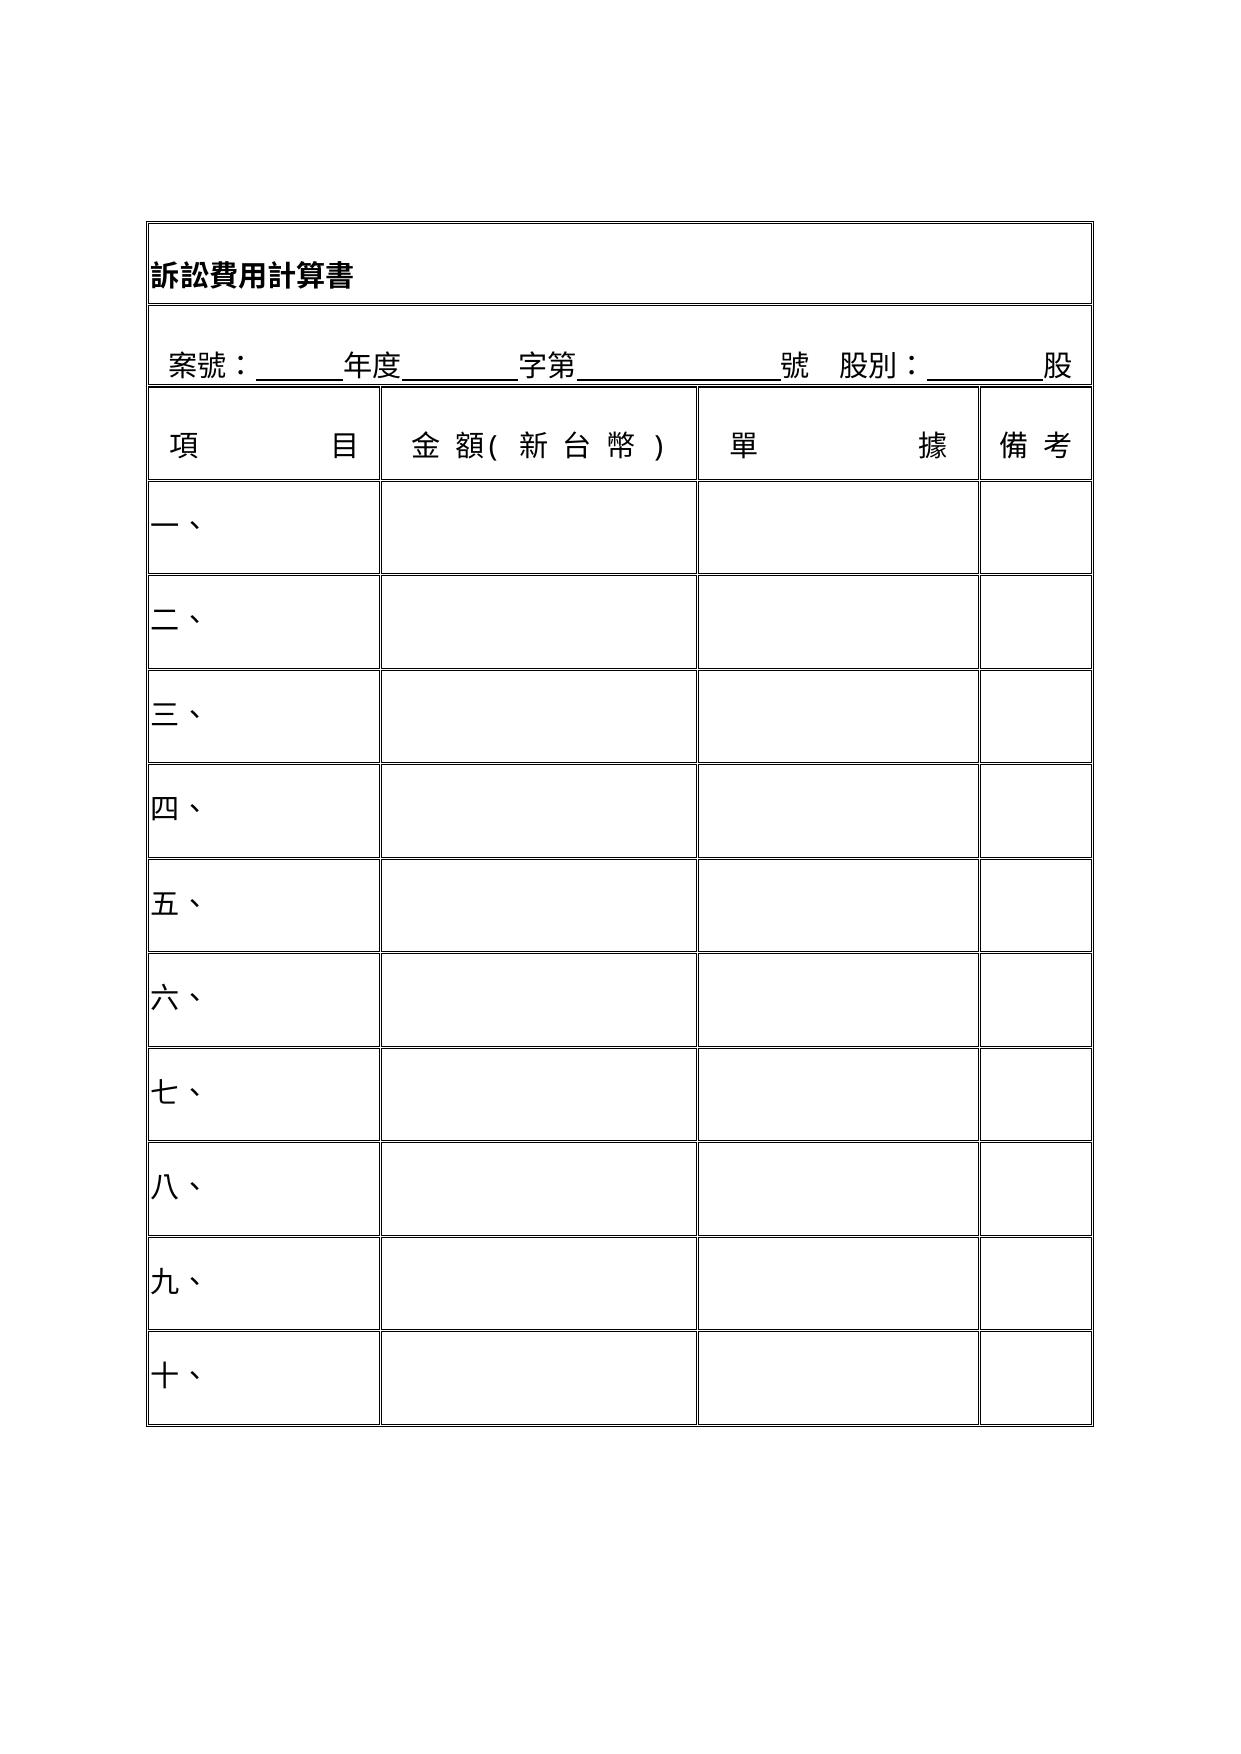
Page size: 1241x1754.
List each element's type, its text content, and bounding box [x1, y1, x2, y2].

table_cell [981, 482, 1091, 573]
table_cell [382, 1238, 696, 1329]
table_cell 十、 [149, 1332, 379, 1424]
table_cell [699, 1049, 978, 1140]
table_cell [699, 954, 978, 1046]
table_cell 八、 [149, 1143, 379, 1235]
table_cell [382, 765, 696, 857]
table_cell 備 考 [981, 388, 1091, 479]
table_cell [981, 954, 1091, 1046]
table_cell [699, 1143, 978, 1235]
table_cell [699, 1332, 978, 1424]
table_cell [981, 576, 1091, 668]
table_cell 一、 [149, 482, 379, 573]
table_cell 三、 [149, 671, 379, 762]
table_cell [699, 576, 978, 668]
table_cell [699, 765, 978, 857]
table_cell [382, 482, 696, 573]
table_cell [981, 1143, 1091, 1235]
table_cell [981, 1049, 1091, 1140]
table_cell 七、 [149, 1049, 379, 1140]
table_cell [382, 1049, 696, 1140]
table_cell [981, 860, 1091, 951]
table_cell [382, 954, 696, 1046]
table_cell [699, 1238, 978, 1329]
table_cell [382, 671, 696, 762]
table_cell [699, 482, 978, 573]
table_cell 金 額( 新 台 幣 ) [382, 388, 696, 479]
table_cell [981, 1238, 1091, 1329]
table_cell [699, 671, 978, 762]
table_cell 項 目 [149, 388, 379, 479]
table_cell 二、 [149, 576, 379, 668]
table_cell [382, 576, 696, 668]
table_cell [699, 860, 978, 951]
table_cell [981, 765, 1091, 857]
table_cell 五、 [149, 860, 379, 951]
table_cell 六、 [149, 954, 379, 1046]
table_cell [382, 1332, 696, 1424]
table_cell [382, 860, 696, 951]
table_cell [981, 671, 1091, 762]
table_cell 九、 [149, 1238, 379, 1329]
table_cell 四、 [149, 765, 379, 857]
table_cell 單 據 [699, 388, 978, 479]
table_cell 案號： 年度 字第 號 股別： 股 [149, 306, 1091, 384]
table_cell [981, 1332, 1091, 1424]
table_header 訴訟費用計算書 [149, 224, 1091, 303]
table_cell [382, 1143, 696, 1235]
